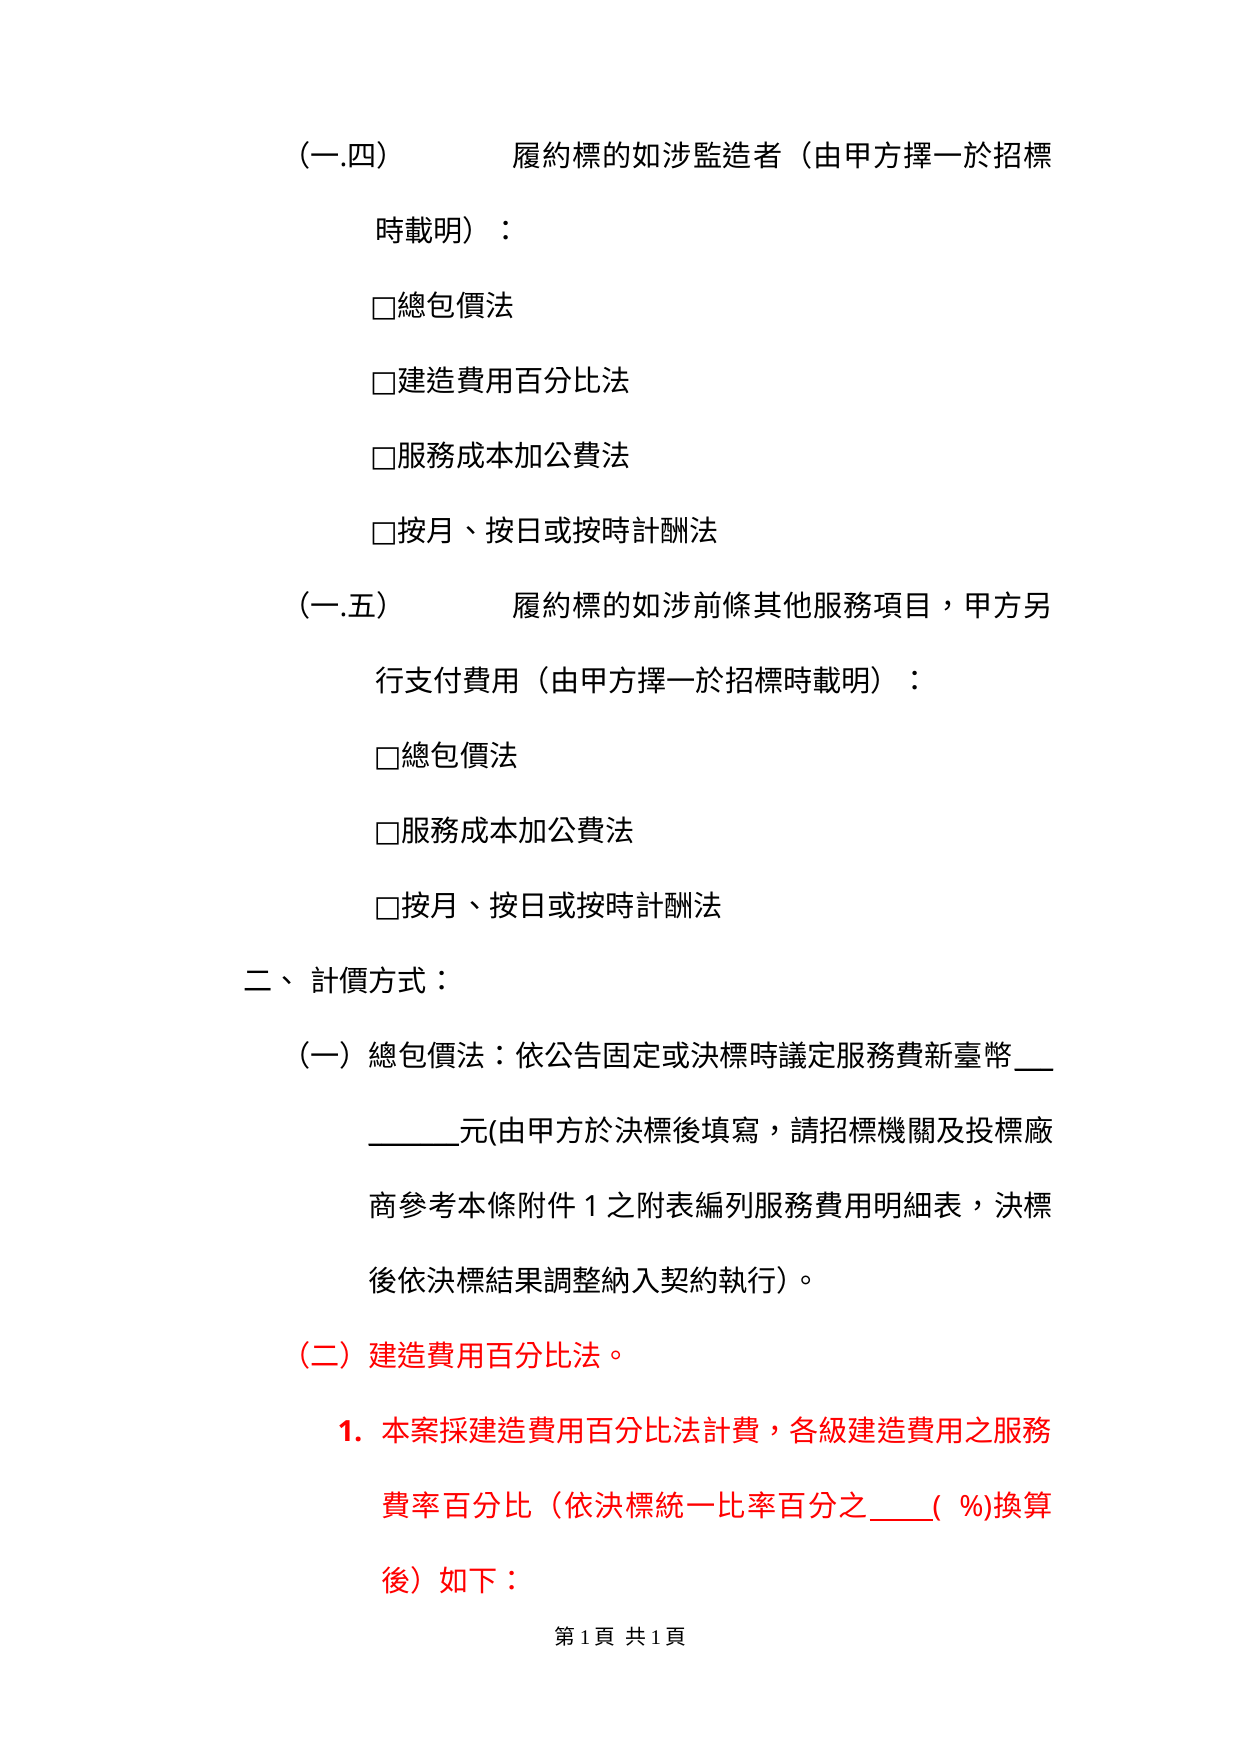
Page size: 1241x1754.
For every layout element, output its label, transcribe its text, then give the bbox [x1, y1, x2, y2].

text □建造費用百分比法 [195, 341, 1053, 416]
list 履約標的如涉前條其他服務項目，甲方另行支付費用（由甲方擇一於招標時載明）： [281, 566, 1053, 716]
list 履約標的如涉監造者（由甲方擇一於招標時載明）： [281, 116, 1053, 266]
text □按月、按日或按時計酬法 [328, 866, 1053, 941]
text （二）建造費用百分比法。 [281, 1316, 1053, 1391]
text □服務成本加公費法 [328, 791, 1053, 866]
text □服務成本加公費法 [195, 416, 1053, 491]
text □按月、按日或按時計酬法 [195, 491, 1053, 566]
text □總包價法 [328, 716, 1053, 791]
text □總包價法 [195, 266, 1053, 341]
list 本案採建造費用百分比法計費，各級建造費用之服務費率百分比（依決標統一比率百分之 ( %)換算後）如下： [337, 1391, 1053, 1616]
text （一）總包價法：依公告固定或決標時議定服務費新臺幣__________元(由甲方於決標後填寫，請招標機關及投標廠商參考本條附件1之附表編列服務費用明細表，決標後依決標結果調整納入契約執行）。 [281, 1016, 1053, 1316]
list 計價方式： [243, 941, 1053, 1016]
